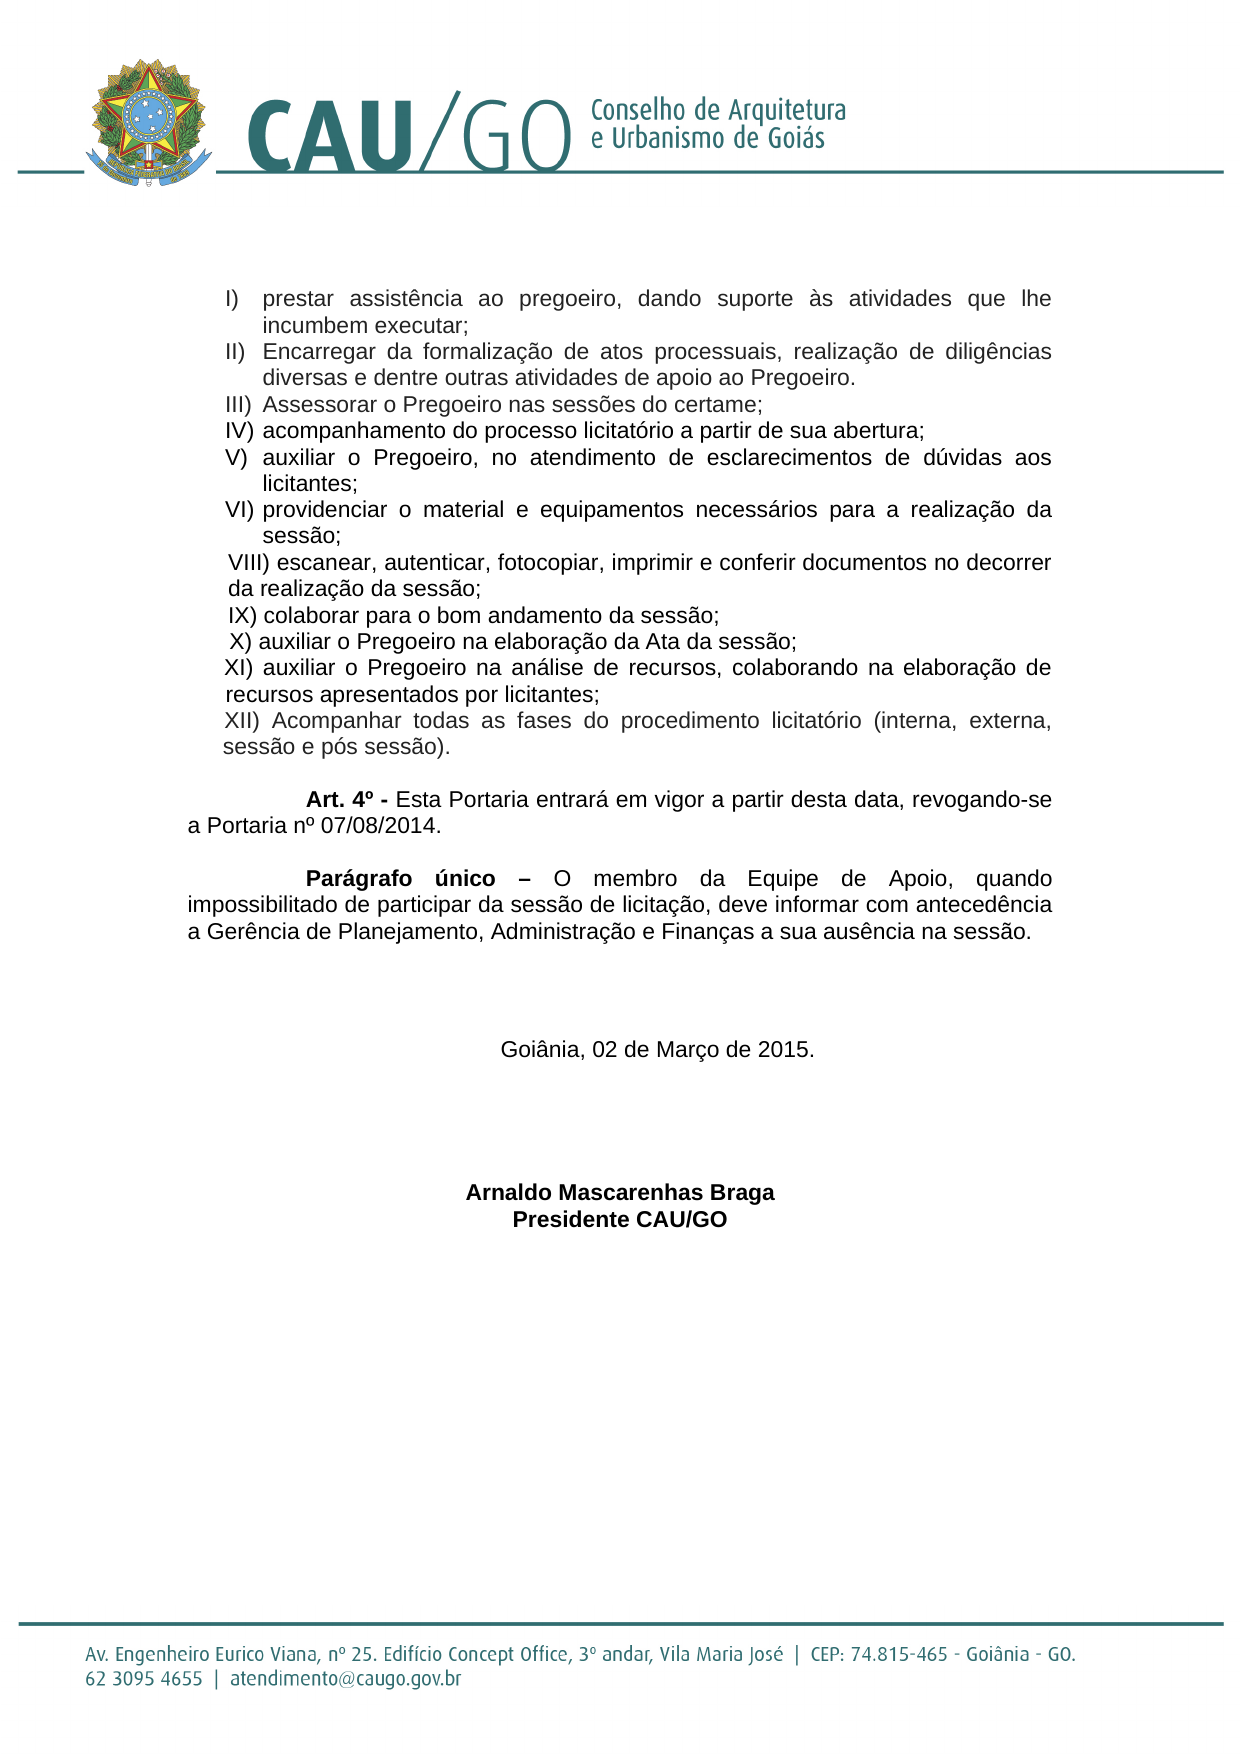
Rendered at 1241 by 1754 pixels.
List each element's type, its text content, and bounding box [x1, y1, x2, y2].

text Art. 4º - Esta Portaria entrará em vigor a partir desta data, revogando-se a Portaria nº 07/08/2014. [187, 786, 1053, 839]
text XII) Acompanhar todas as fases do procedimento licitatório (interna, externa, sessão e pós sessão). [223, 707, 1053, 760]
list auxiliar o Pregoeiro, no atendimento de esclarecimentos de dúvidas aos licitantes; [225, 443, 1053, 496]
text XI) auxiliar o Pregoeiro na análise de recursos, colaborando na elaboração de recursos apresentados por licitantes; [224, 654, 1053, 707]
list providenciar o material e equipamentos necessários para a realização da sessão; [225, 496, 1053, 549]
list Encarregar da formalização de atos processuais, realização de diligências diversas e dentre outras atividades de apoio ao Pregoeiro. [225, 338, 1053, 391]
list Assessorar o Pregoeiro nas sessões do certame; [225, 391, 1053, 417]
list prestar assistência ao pregoeiro, dando suporte às atividades que lhe incumbem executar; [225, 285, 1053, 338]
picture [1, 0, 1241, 207]
text X) auxiliar o Pregoeiro na elaboração da Ata da sessão; [229, 628, 1053, 654]
text Parágrafo único – O membro da Equipe de Apoio, quando impossibilitado de participar da sessão de licitação, deve informar com antecedência a Gerência de Planejamento, Administração e Finanças a sua ausência na sessão. [187, 865, 1053, 944]
text Arnaldo Mascarenhas Braga [187, 1179, 1053, 1206]
list acompanhamento do processo licitatório a partir de sua abertura; [225, 417, 1053, 443]
picture [1, 1605, 1241, 1754]
text VIII) escanear, autenticar, fotocopiar, imprimir e conferir documentos no decorrer da realização da sessão; [228, 549, 1053, 602]
text Goiânia, 02 de Março de 2015. [262, 1036, 1053, 1062]
text Presidente CAU/GO [187, 1206, 1053, 1232]
text IX) colaborar para o bom andamento da sessão; [228, 602, 1053, 628]
